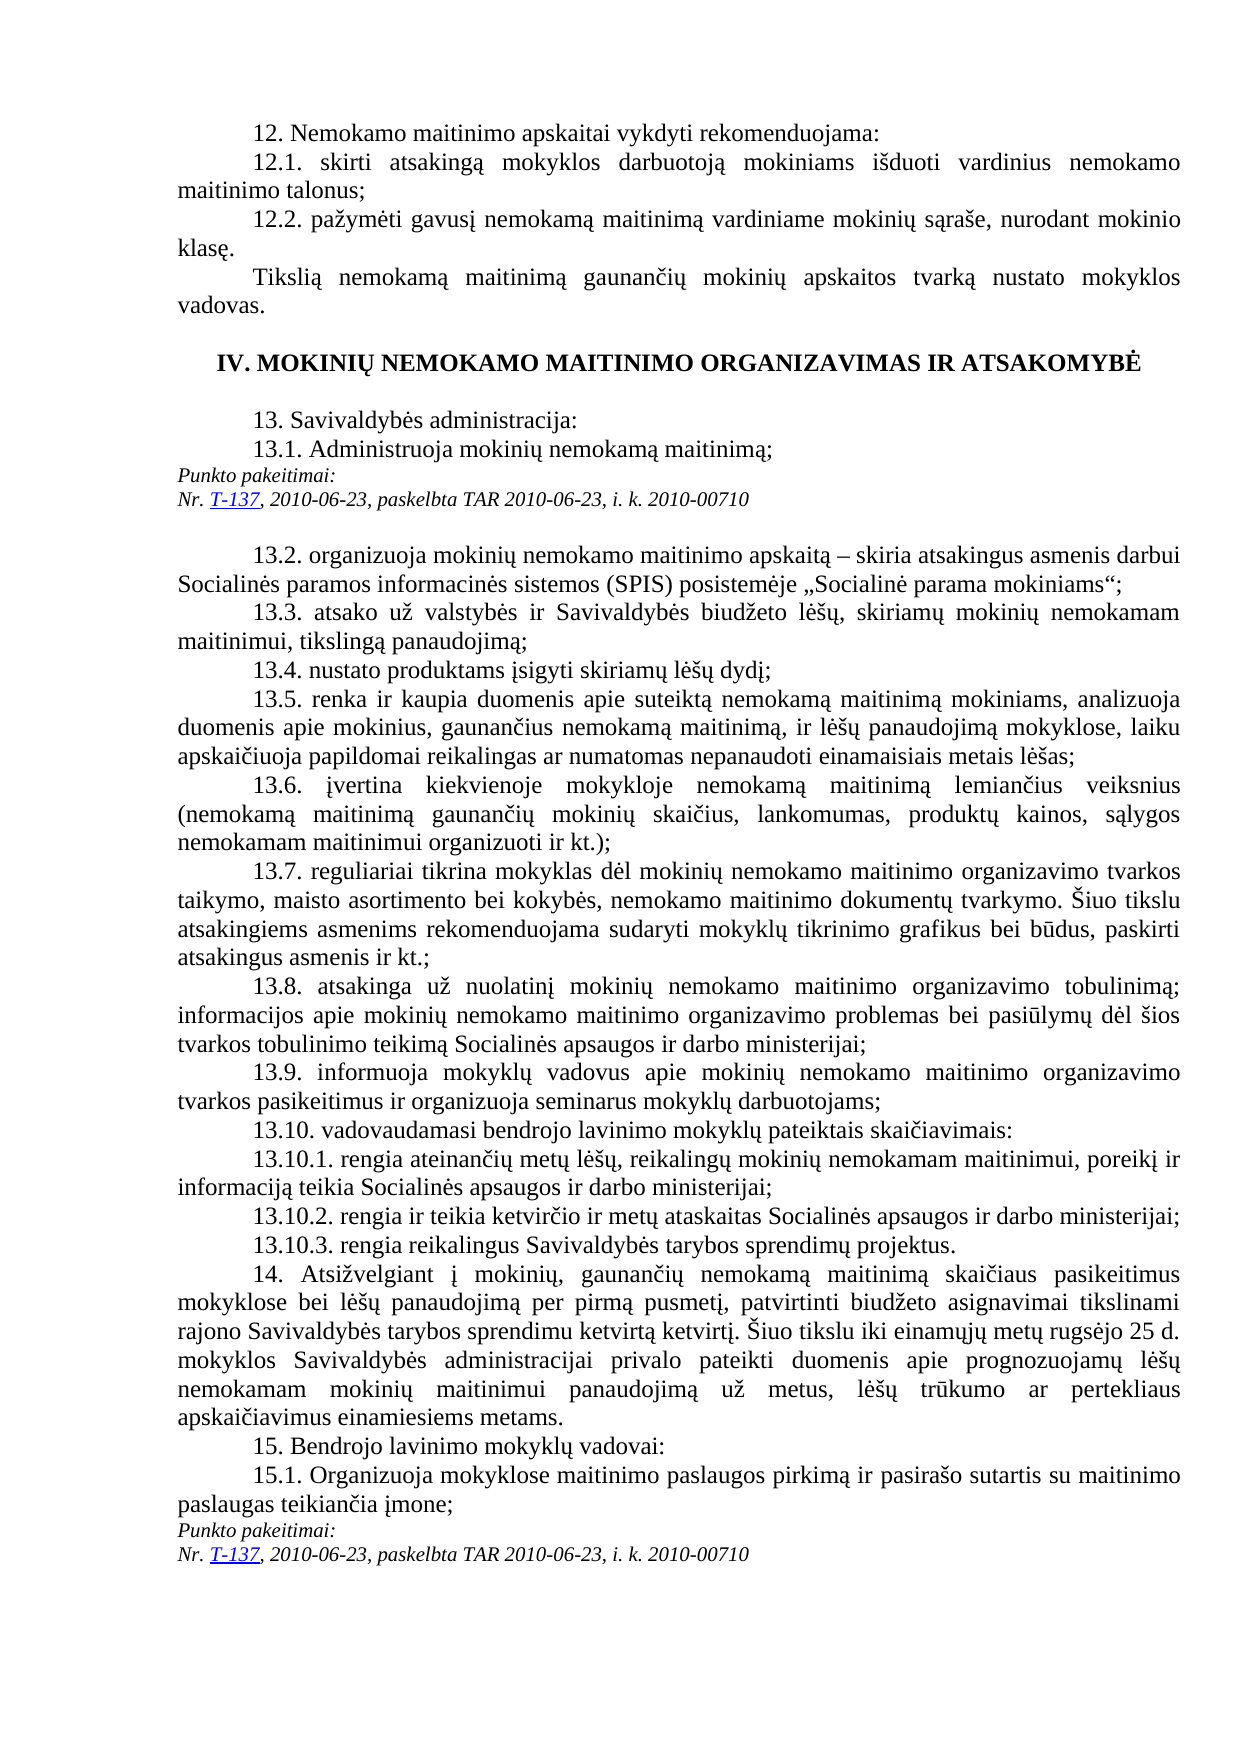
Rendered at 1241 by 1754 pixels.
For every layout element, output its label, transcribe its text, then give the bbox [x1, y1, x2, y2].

text 13. Savivaldybės administracija: [177, 406, 1181, 434]
text 15.1. Organizuoja mokyklose maitinimo paslaugos pirkimą ir pasirašo sutartis su maitinimo paslaugas teikiančia įmone; [177, 1460, 1181, 1517]
text 13.5. renka ir kaupia duomenis apie suteiktą nemokamą maitinimą mokiniams, analizuoja duomenis apie mokinius, gaunančius nemokamą maitinimą, ir lėšų panaudojimą mokyklose, laiku apskaičiuoja papildomai reikalingas ar numatomas nepanaudoti einamaisiais metais lėšas; [177, 684, 1181, 770]
text 13.6. įvertina kiekvienoje mokykloje nemokamą maitinimą lemiančius veiksnius (nemokamą maitinimą gaunančių mokinių skaičius, lankomumas, produktų kainos, sąlygos nemokamam maitinimui organizuoti ir kt.); [177, 770, 1181, 856]
text 13.7. reguliariai tikrina mokyklas dėl mokinių nemokamo maitinimo organizavimo tvarkos taikymo, maisto asortimento bei kokybės, nemokamo maitinimo dokumentų tvarkymo. Šiuo tikslu atsakingiems asmenims rekomenduojama sudaryti mokyklų tikrinimo grafikus bei būdus, paskirti atsakingus asmenis ir kt.; [177, 856, 1181, 971]
text 13.8. atsakinga už nuolatinį mokinių nemokamo maitinimo organizavimo tobulinimą; informacijos apie mokinių nemokamo maitinimo organizavimo problemas bei pasiūlymų dėl šios tvarkos tobulinimo teikimą Socialinės apsaugos ir darbo ministerijai; [177, 971, 1181, 1057]
text 13.4. nustato produktams įsigyti skiriamų lėšų dydį; [177, 655, 1181, 684]
text 13.10.2. rengia ir teikia ketvirčio ir metų ataskaitas Socialinės apsaugos ir darbo ministerijai; [177, 1201, 1181, 1230]
text IV. MOKINIŲ NEMOKAMO MAITINIMO ORGANIZAVIMAS IR ATSAKOMYBĖ [177, 348, 1181, 377]
text 13.3. atsako už valstybės ir Savivaldybės biudžeto lėšų, skiriamų mokinių nemokamam maitinimui, tikslingą panaudojimą; [177, 597, 1181, 655]
text 12.2. pažymėti gavusį nemokamą maitinimą vardiniame mokinių sąraše, nurodant mokinio klasę. [177, 204, 1181, 262]
text 12.1. skirti atsakingą mokyklos darbuotoją mokiniams išduoti vardinius nemokamo maitinimo talonus; [177, 147, 1181, 204]
text 13.9. informuoja mokyklų vadovus apie mokinių nemokamo maitinimo organizavimo tvarkos pasikeitimus ir organizuoja seminarus mokyklų darbuotojams; [177, 1057, 1181, 1115]
text 14. Atsižvelgiant į mokinių, gaunančių nemokamą maitinimą skaičiaus pasikeitimus mokyklose bei lėšų panaudojimą per pirmą pusmetį, patvirtinti biudžeto asignavimai tikslinami rajono Savivaldybės tarybos sprendimu ketvirtą ketvirtį. Šiuo tikslu iki einamųjų metų rugsėjo 25 d. mokyklos Savivaldybės administracijai privalo pateikti duomenis apie prognozuojamų lėšų nemokamam mokinių maitinimui panaudojimą už metus, lėšų trūkumo ar pertekliaus apskaičiavimus einamiesiems metams. [177, 1259, 1181, 1431]
text Tikslią nemokamą maitinimą gaunančių mokinių apskaitos tvarką nustato mokyklos vadovas. [177, 262, 1181, 319]
text 13.10.3. rengia reikalingus Savivaldybės tarybos sprendimų projektus. [177, 1230, 1181, 1259]
text 13.2. organizuoja mokinių nemokamo maitinimo apskaitą – skiria atsakingus asmenis darbui Socialinės paramos informacinės sistemos (SPIS) posistemėje „Socialinė parama mokiniams“; [177, 540, 1181, 597]
text 13.1. Administruoja mokinių nemokamą maitinimą; [177, 434, 1181, 463]
text Punkto pakeitimai: [177, 1517, 1181, 1542]
text 12. Nemokamo maitinimo apskaitai vykdyti rekomenduojama: [177, 118, 1181, 147]
text Nr. T-137, 2010-06-23, paskelbta TAR 2010-06-23, i. k. 2010-00710 [177, 487, 1181, 511]
text Punkto pakeitimai: [177, 463, 1181, 487]
text 15. Bendrojo lavinimo mokyklų vadovai: [177, 1431, 1181, 1460]
text 13.10.1. rengia ateinančių metų lėšų, reikalingų mokinių nemokamam maitinimui, poreikį ir informaciją teikia Socialinės apsaugos ir darbo ministerijai; [177, 1144, 1181, 1201]
text 13.10. vadovaudamasi bendrojo lavinimo mokyklų pateiktais skaičiavimais: [177, 1115, 1181, 1144]
text Nr. T-137, 2010-06-23, paskelbta TAR 2010-06-23, i. k. 2010-00710 [177, 1542, 1181, 1566]
